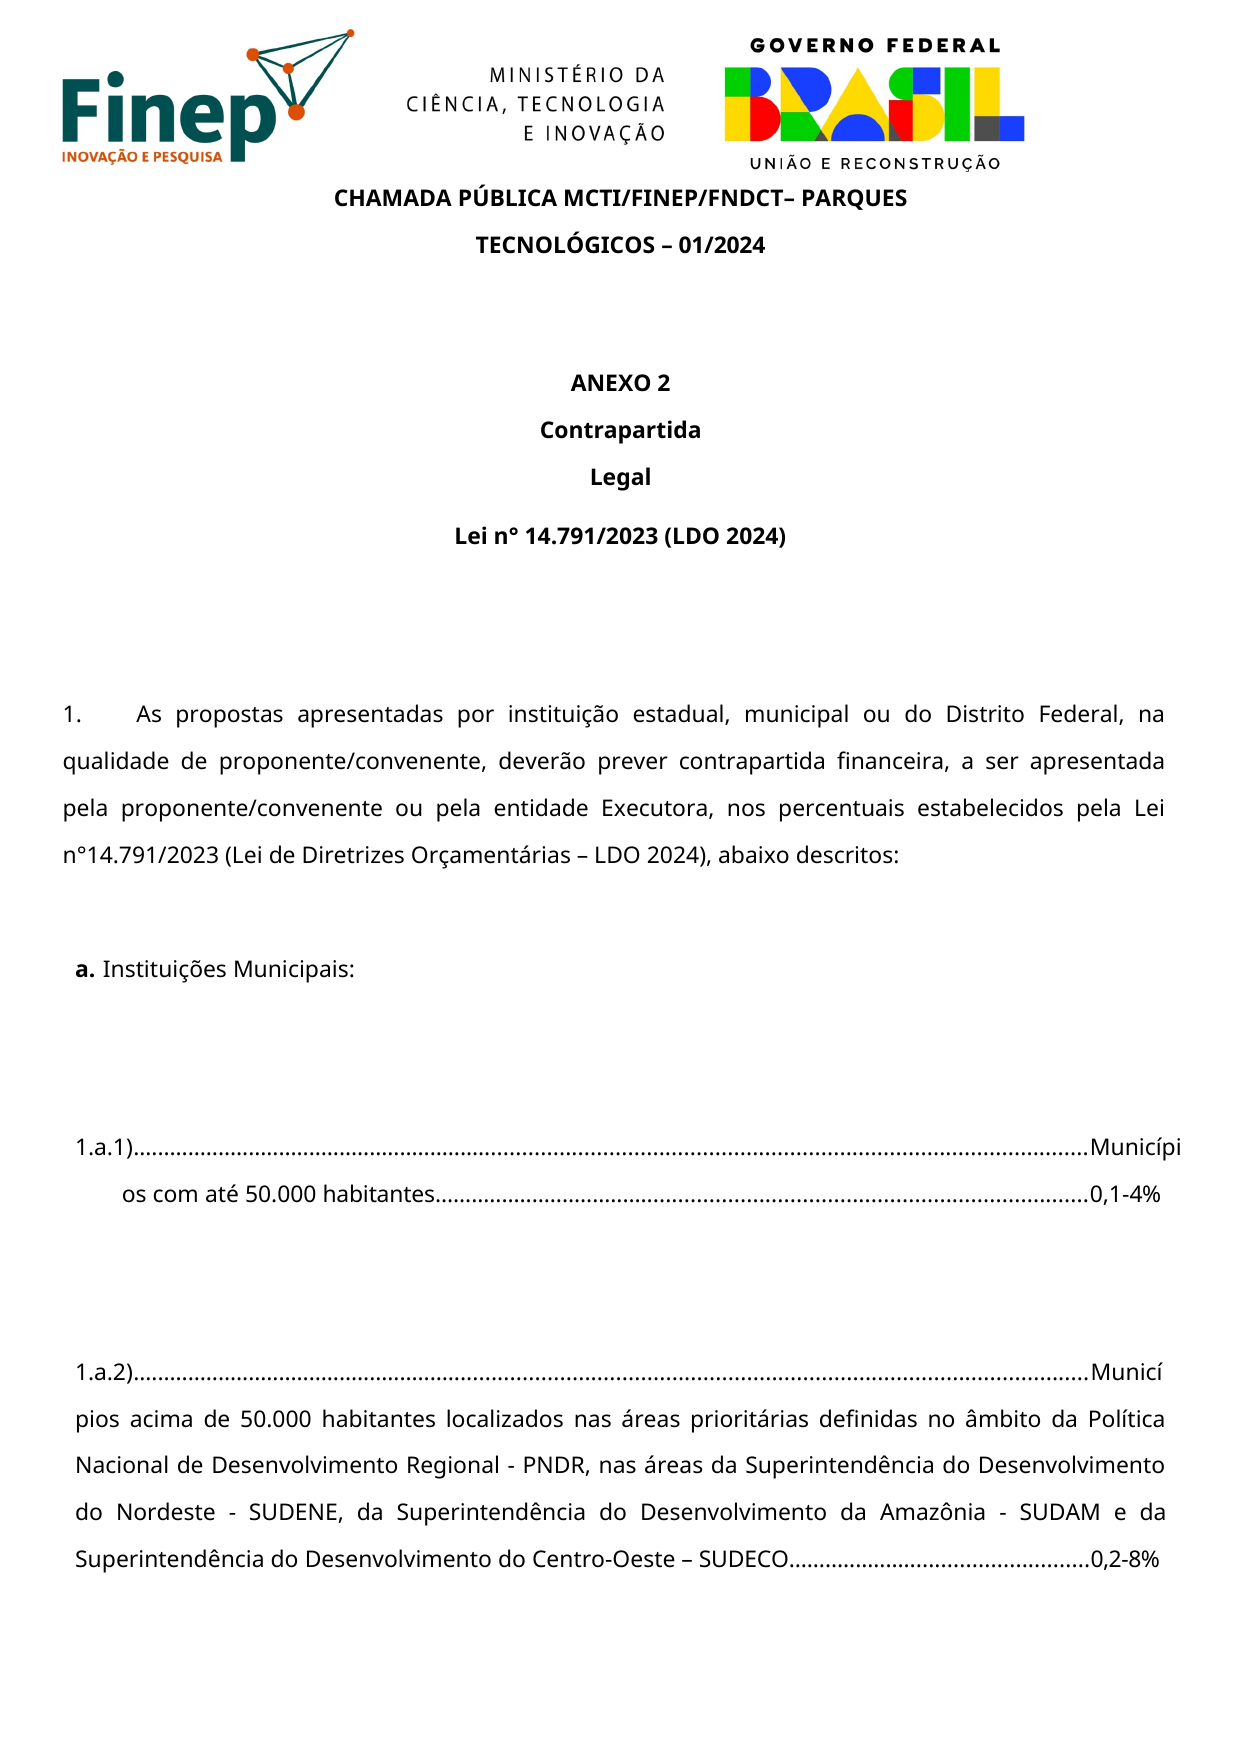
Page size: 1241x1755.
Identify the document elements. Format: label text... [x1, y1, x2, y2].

list Municípios acima de 50.000 habitantes localizados nas áreas prioritárias definidas no âmbito da Política Nacional de Desenvolvimento Regional - PNDR, nas áreas da Superintendência do Desenvolvimento do Nordeste - SUDENE, da Superintendência do Desenvolvimento da Amazônia - SUDAM e da Superintendência do Desenvolvimento do Centro-Oeste – SUDECO. 0,2-8% [75, 1356, 1166, 1574]
list As propostas apresentadas por instituição estadual, municipal ou do Distrito Federal, na qualidade de proponente/convenente, deverão prever contrapartida financeira, a ser apresentada pela proponente/convenente ou pela entidade Executora, nos percentuais estabelecidos pela Lei n°14.791/2023 (Lei de Diretrizes Orçamentárias – LDO 2024), abaixo descritos: [62, 698, 1166, 870]
text Lei n° 14.791/2023 (LDO 2024) [62, 520, 1178, 551]
text CHAMADA PÚBLICA MCTI/FINEP/FNDCT– PARQUES TECNOLÓGICOS – 01/2024 [257, 182, 984, 260]
subtitle ANEXO 2 Contrapartida Legal [506, 367, 735, 492]
list Instituições Municipais: [75, 952, 1184, 984]
list Municípios com até 50.000 habitantes. 0,1-4% [75, 1131, 1184, 1209]
